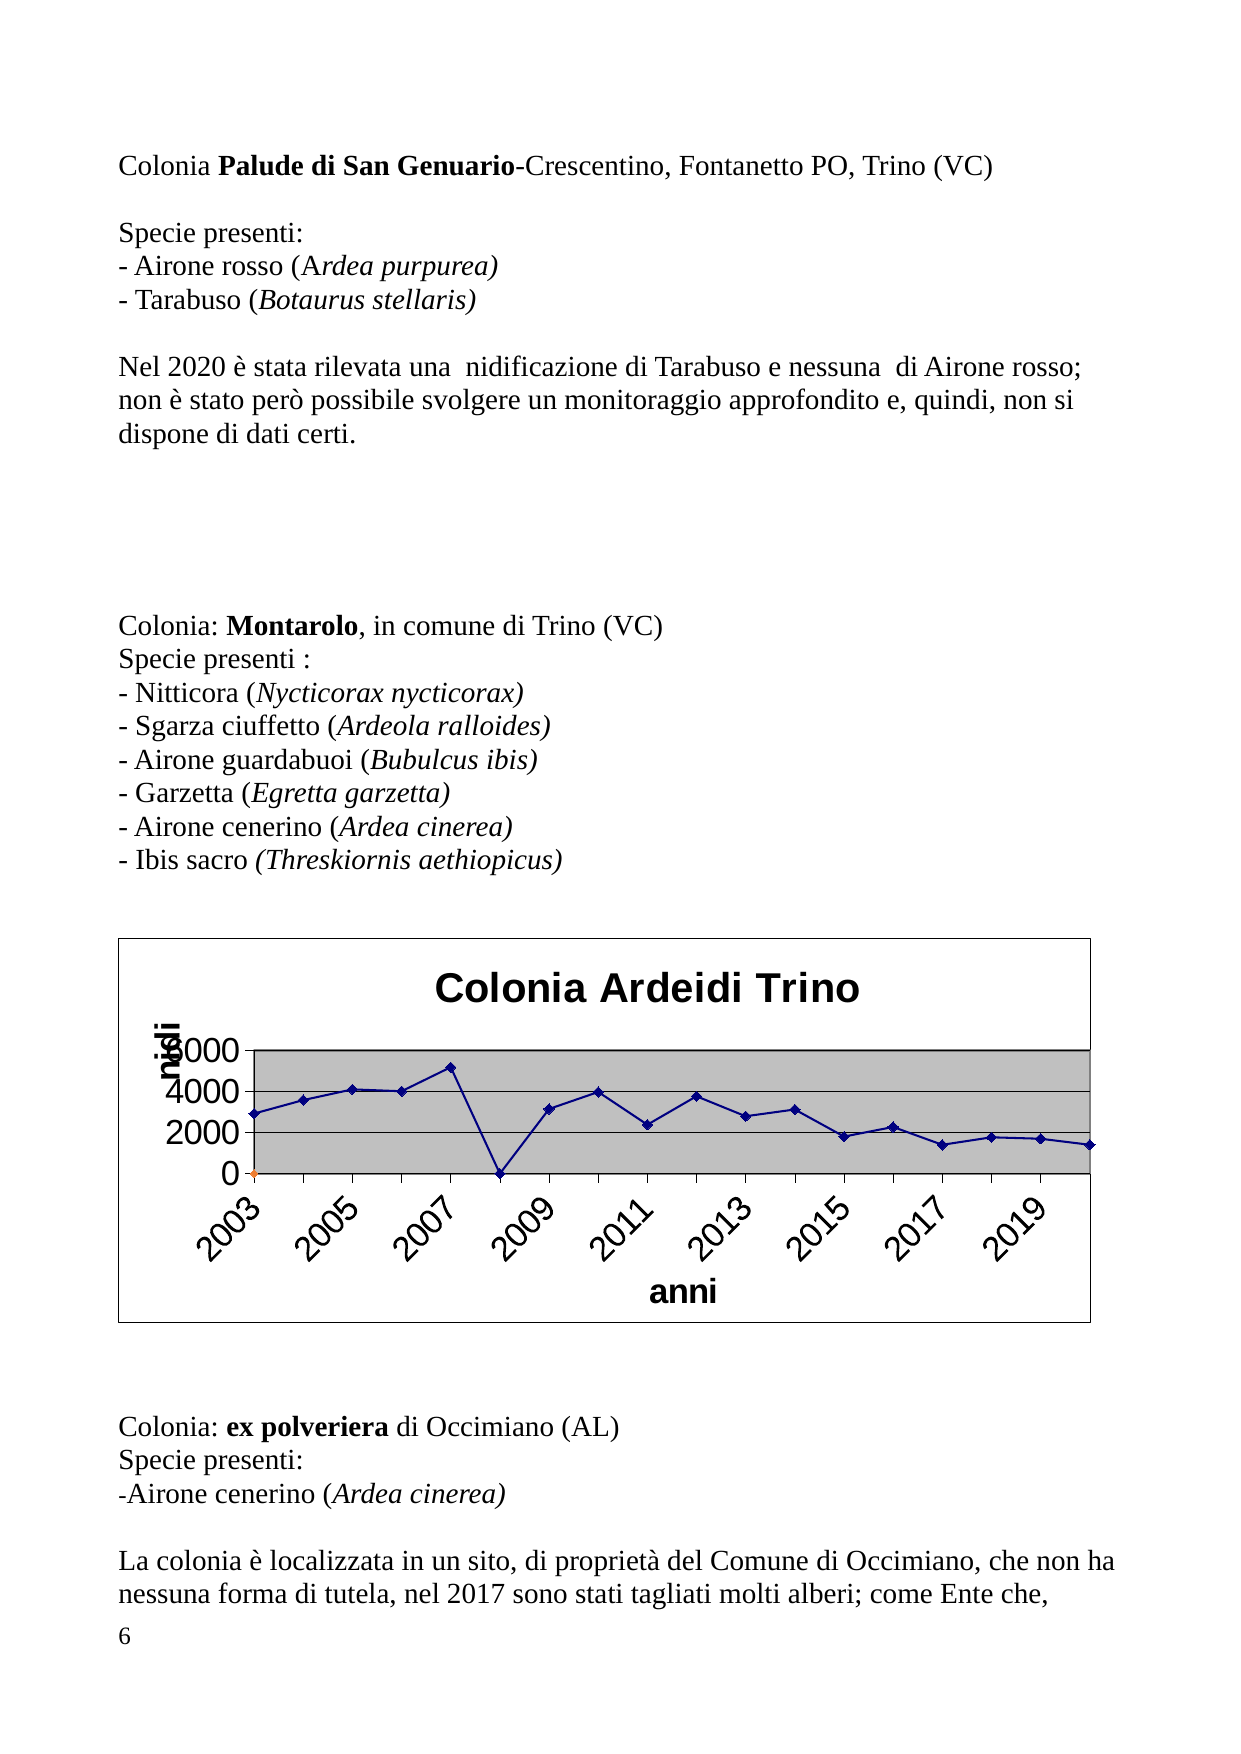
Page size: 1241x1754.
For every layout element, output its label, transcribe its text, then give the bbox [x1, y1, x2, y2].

list Airone cenerino (Ardea cinerea) [118, 1476, 1122, 1509]
text - Nitticora (Nycticorax nycticorax) [118, 675, 1122, 708]
text - Sgarza ciuffetto (Ardeola ralloides) [118, 708, 1122, 742]
text Specie presenti : [118, 641, 1122, 675]
text - Tarabuso (Botaurus stellaris) [118, 282, 1122, 315]
text - Airone rosso (Ardea purpurea) [118, 248, 1122, 282]
text Specie presenti: [118, 215, 1122, 248]
text - Airone cenerino (Ardea cinerea) [118, 809, 1122, 842]
text - Garzetta (Egretta garzetta) [118, 775, 1122, 809]
text Specie presenti: [118, 1442, 1122, 1476]
text Colonia: ex polveriera di Occimiano (AL) [118, 1409, 1122, 1442]
text Colonia: Montarolo, in comune di Trino (VC) [118, 608, 1122, 641]
text Colonia Palude di San Genuario-Crescentino, Fontanetto PO, Trino (VC) [118, 148, 1122, 181]
text Nel 2020 è stata rilevata una nidificazione di Tarabuso e nessuna di Airone rosso; non è stato però possibile svolgere un monitoraggio approfondito e, quindi, non si dispone di dati certi. [118, 349, 1122, 449]
text La colonia è localizzata in un sito, di proprietà del Comune di Occimiano, che non ha nessuna forma di tutela, nel 2017 sono stati tagliati molti alberi; come Ente che, [118, 1543, 1122, 1610]
text - Airone guardabuoi (Bubulcus ibis) [118, 742, 1122, 775]
text - Ibis sacro (Threskiornis aethiopicus) [118, 842, 1122, 876]
